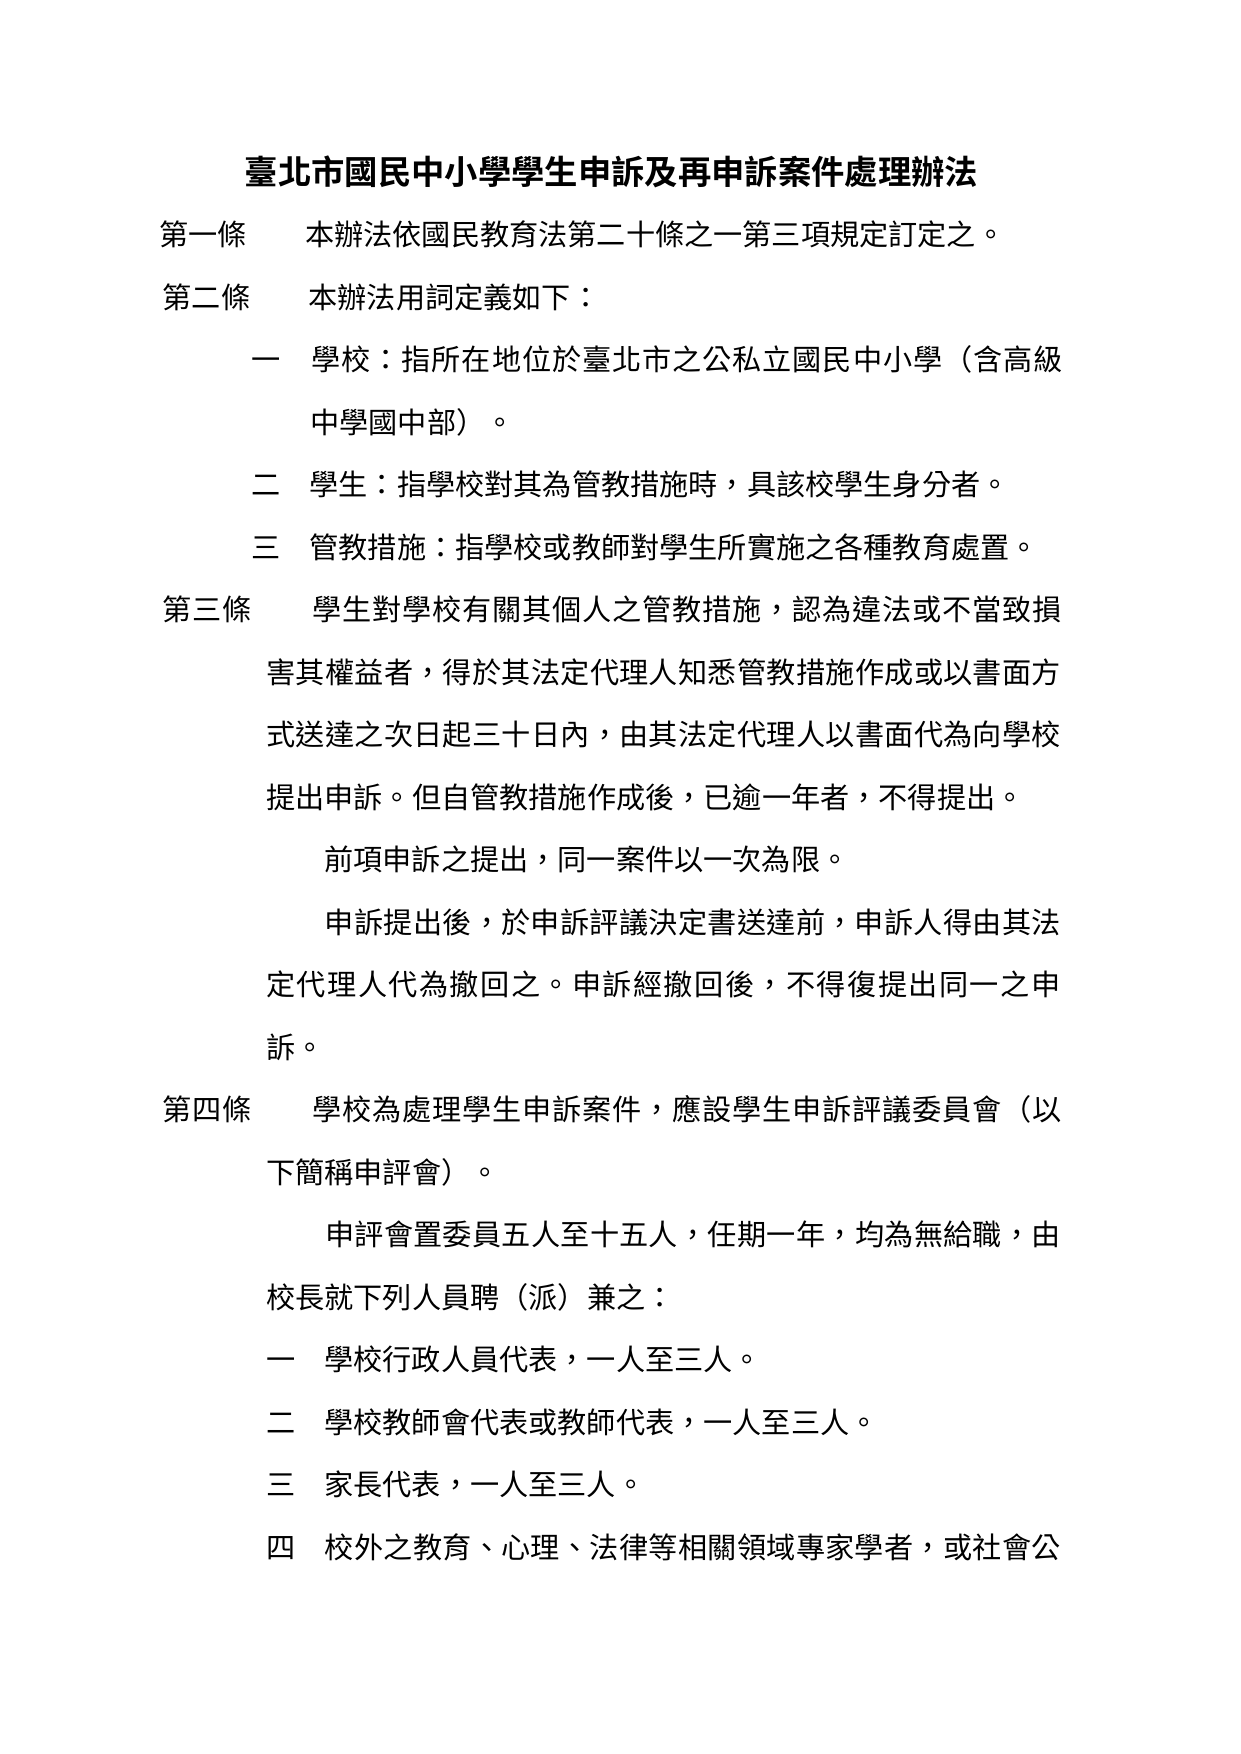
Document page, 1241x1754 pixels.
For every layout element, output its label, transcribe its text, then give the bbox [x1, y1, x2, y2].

text 申評會置委員五人至十五人，任期一年，均為無給職，由校長就下列人員聘（派）兼之： [266, 1191, 1063, 1316]
text 三 管教措施：指學校或教師對學生所實施之各種教育處置。 [251, 504, 1063, 566]
text 一 學校行政人員代表，一人至三人。 [266, 1316, 1063, 1379]
text 前項申訴之提出，同一案件以一次為限。 [266, 816, 1063, 879]
text 臺北市國民中小學學生申訴及再申訴案件處理辦法 [159, 129, 1063, 191]
text 第二條 本辦法用詞定義如下： [162, 254, 1063, 316]
text 一 學校：指所在地位於臺北市之公私立國民中小學（含高級中學國中部）。 [251, 316, 1063, 441]
text 申訴提出後，於申訴評議決定書送達前，申訴人得由其法定代理人代為撤回之。申訴經撤回後，不得復提出同一之申 訴。 [266, 879, 1063, 1066]
text 四 校外之教育、心理、法律等相關領域專家學者，或社會公 [266, 1504, 1063, 1566]
text 二 學生：指學校對其為管教措施時，具該校學生身分者。 [251, 441, 1063, 504]
text 二 學校教師會代表或教師代表，一人至三人。 [266, 1379, 1063, 1441]
text 三 家長代表，一人至三人。 [266, 1441, 1063, 1504]
text 第三條 學生對學校有關其個人之管教措施，認為違法或不當致損害其權益者，得於其法定代理人知悉管教措施作成或以書面方式送達之次日起三十日內，由其法定代理人以書面代為向學校提出申訴。但自管教措施作成後，已逾一年者，不得提出。 [162, 566, 1063, 816]
text 第四條 學校為處理學生申訴案件，應設學生申訴評議委員會（以下簡稱申評會）。 [162, 1066, 1063, 1191]
text 第一條 本辦法依國民教育法第二十條之一第三項規定訂定之。 [159, 191, 1063, 254]
